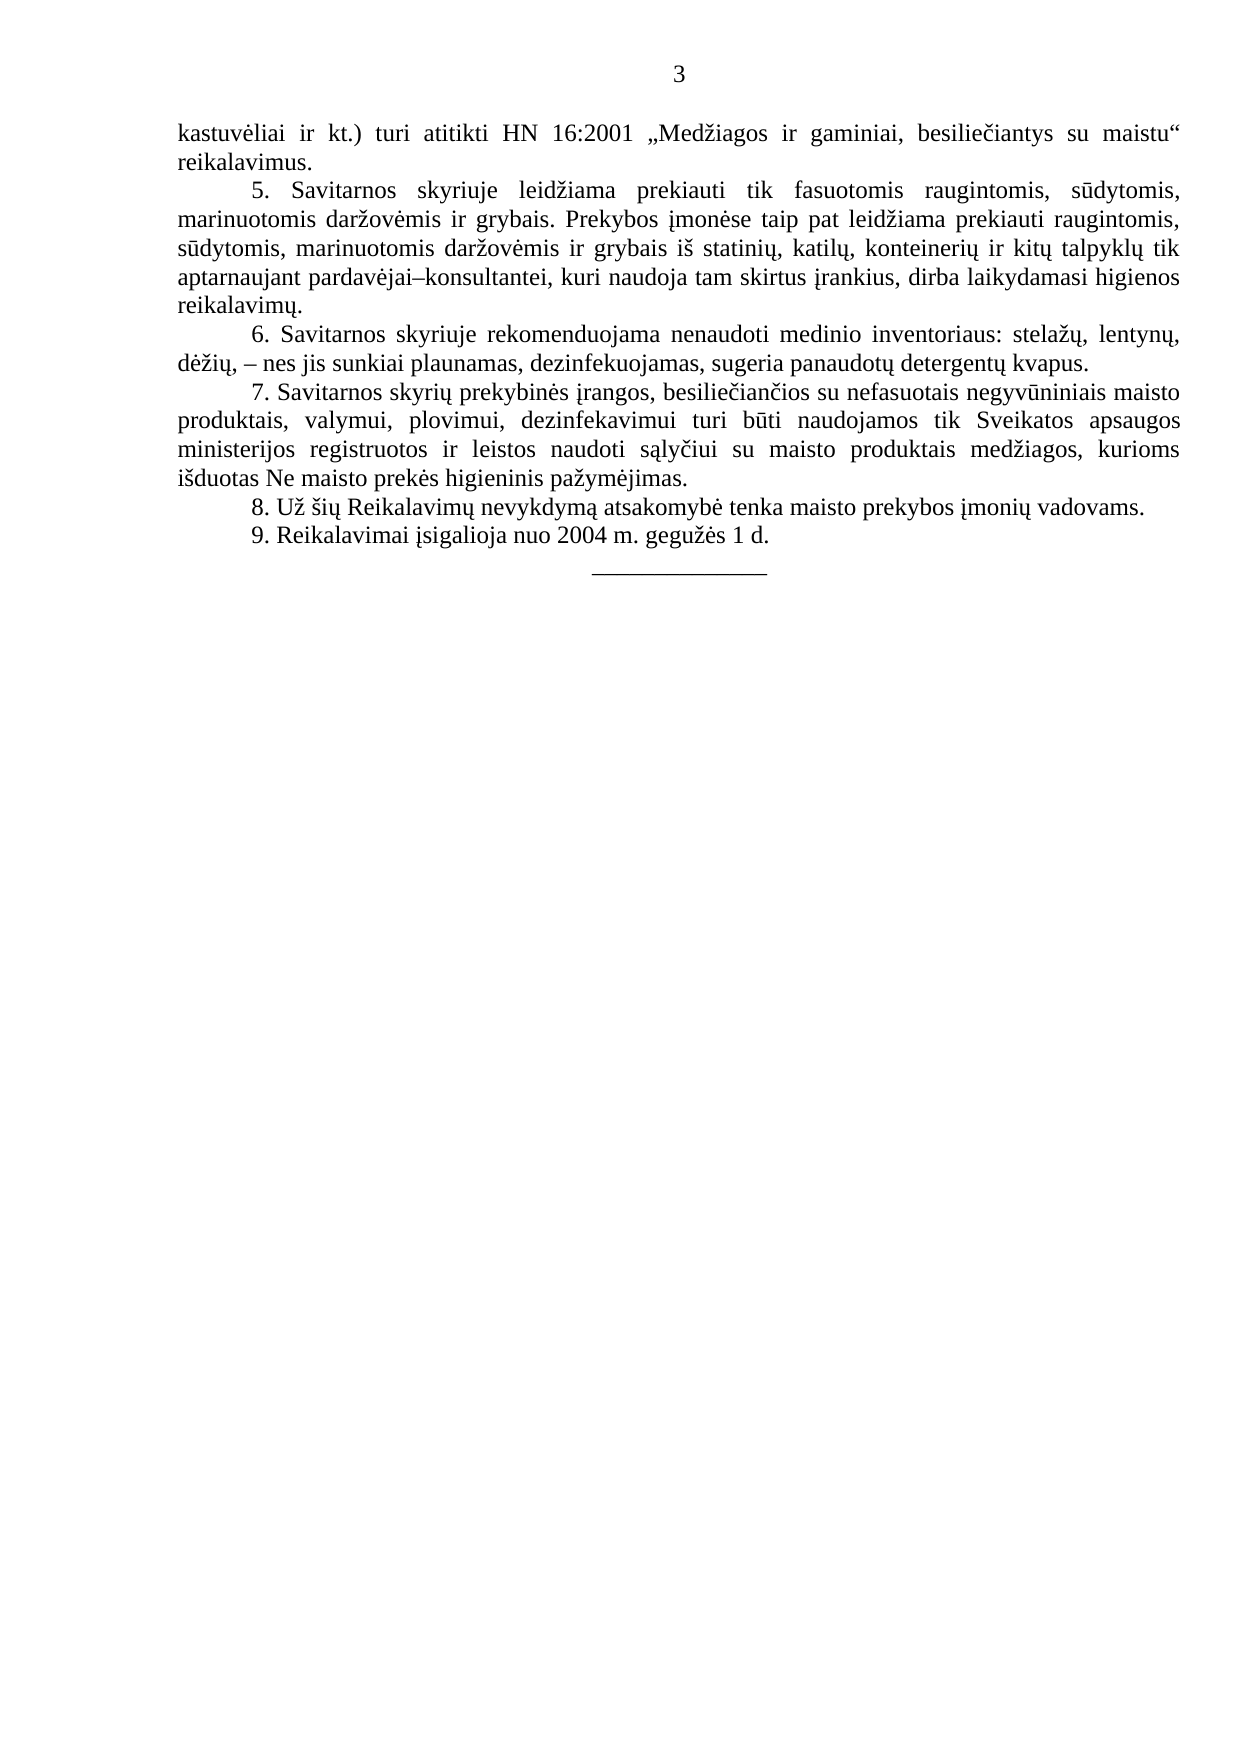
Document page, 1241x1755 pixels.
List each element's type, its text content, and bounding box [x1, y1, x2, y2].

text 7. Savitarnos skyrių prekybinės įrangos, besiliečiančios su nefasuotais negyvūniniais maisto produktais, valymui, plovimui, dezinfekavimui turi būti naudojamos tik Sveikatos apsaugos ministerijos registruotos ir leistos naudoti sąlyčiui su maisto produktais medžiagos, kurioms išduotas Ne maisto prekės higieninis pažymėjimas. [177, 377, 1181, 492]
text 8. Už šių Reikalavimų nevykdymą atsakomybė tenka maisto prekybos įmonių vadovams. [177, 492, 1181, 521]
text 5. Savitarnos skyriuje leidžiama prekiauti tik fasuotomis raugintomis, sūdytomis, marinuotomis daržovėmis ir grybais. Prekybos įmonėse taip pat leidžiama prekiauti raugintomis, sūdytomis, marinuotomis daržovėmis ir grybais iš statinių, katilų, konteinerių ir kitų talpyklų tik aptarnaujant pardavėjai–konsultantei, kuri naudoja tam skirtus įrankius, dirba laikydamasi higienos reikalavimų. [177, 176, 1181, 319]
text 6. Savitarnos skyriuje rekomenduojama nenaudoti medinio inventoriaus: stelažų, lentynų, dėžių, – nes jis sunkiai plaunamas, dezinfekuojamas, sugeria panaudotų detergentų kvapus. [177, 319, 1181, 377]
text 9. Reikalavimai įsigalioja nuo 2004 m. gegužės 1 d. [177, 521, 1181, 549]
text ______________ [177, 549, 1181, 578]
text kastuvėliai ir kt.) turi atitikti HN 16:2001 „Medžiagos ir gaminiai, besiliečiantys su maistu“ reikalavimus. [177, 118, 1181, 176]
